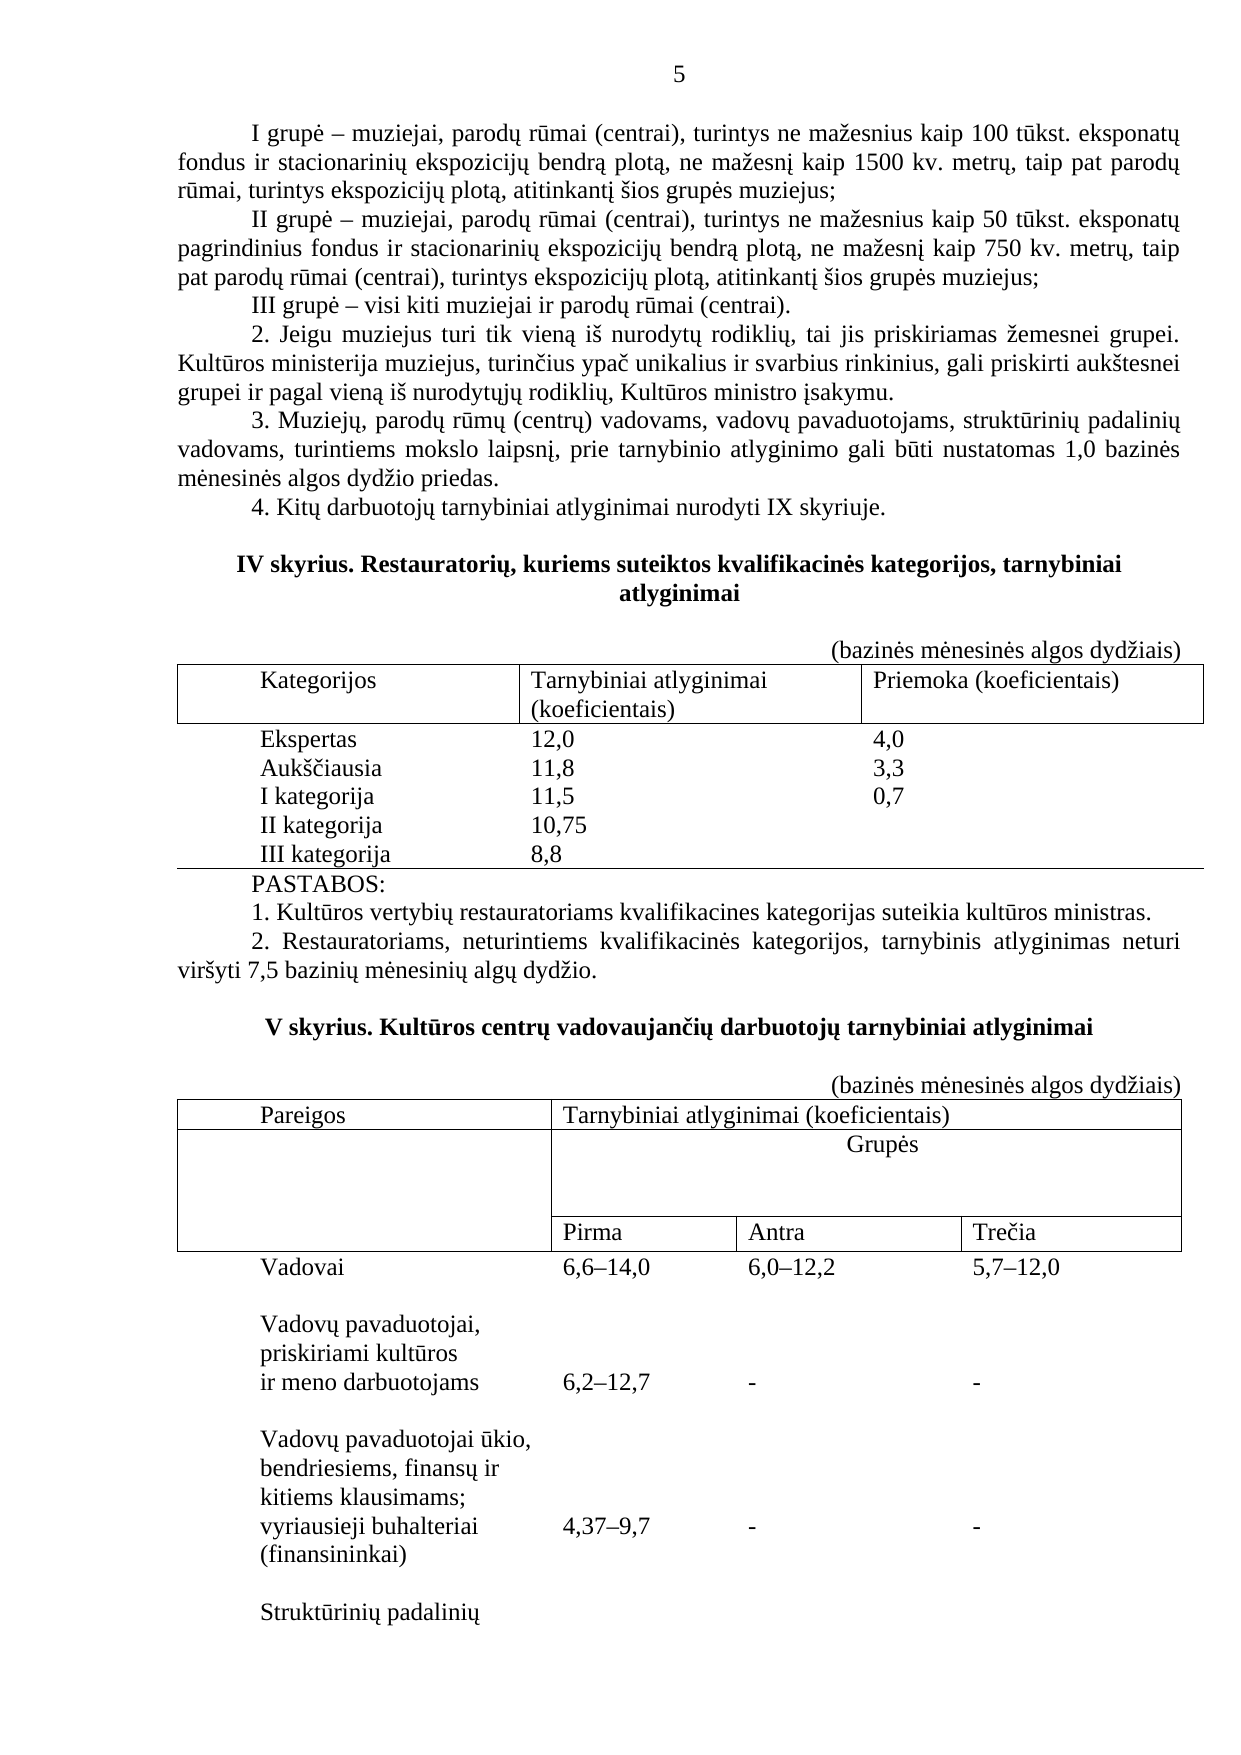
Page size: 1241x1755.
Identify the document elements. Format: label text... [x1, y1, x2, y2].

text 1. Kultūros vertybių restauratoriams kvalifikacines kategorijas suteikia kultūros ministras. [177, 897, 1181, 926]
table_cell [737, 1568, 961, 1597]
text (bazinės mėnesinės algos dydžiais) [177, 636, 1181, 664]
table_cell [737, 1310, 961, 1367]
table_cell Ekspertas [177, 724, 519, 753]
text V skyrius. Kultūros centrų vadovaujančių darbuotojų tarnybiniai atlyginimai [177, 1012, 1181, 1041]
table_cell 4,37–9,7 [551, 1511, 737, 1568]
text (bazinės mėnesinės algos dydžiais) [177, 1070, 1181, 1099]
text III grupė – visi kiti muziejai ir parodų rūmai (centrai). [177, 291, 1181, 319]
table_cell [961, 1310, 1181, 1367]
table_cell [961, 1396, 1181, 1424]
table_cell 8,8 [519, 839, 862, 868]
table_cell [177, 1568, 551, 1597]
table_cell vyriausieji buhalteriai (finansininkai) [177, 1511, 551, 1568]
table_cell ir meno darbuotojams [177, 1367, 551, 1396]
table_cell [178, 1130, 551, 1251]
table_cell 5,7–12,0 [961, 1252, 1181, 1281]
table_cell [737, 1425, 961, 1511]
table_cell [961, 1568, 1181, 1597]
table_cell 3,3 [862, 753, 1204, 781]
text 3. Muziejų, parodų rūmų (centrų) vadovams, vadovų pavaduotojams, struktūrinių padalinių vadovams, turintiems mokslo laipsnį, prie tarnybinio atlyginimo gali būti nustatomas 1,0 bazinės mėnesinės algos dydžio priedas. [177, 406, 1181, 492]
table_cell [737, 1281, 961, 1309]
table_cell [551, 1425, 737, 1511]
table_cell 4,0 [862, 724, 1204, 753]
table_cell [177, 1396, 551, 1424]
table_header Priemoka (koeficientais) [862, 665, 1203, 723]
table_cell - [961, 1511, 1181, 1568]
table_cell [961, 1425, 1181, 1511]
table_cell [177, 1281, 551, 1309]
table_cell [961, 1597, 1181, 1626]
text 2. Restauratoriams, neturintiems kvalifikacinės kategorijos, tarnybinis atlyginimas neturi viršyti 7,5 bazinių mėnesinių algų dydžio. [177, 926, 1181, 984]
text PASTABOS: [177, 869, 1181, 897]
table_cell [551, 1597, 737, 1626]
table_cell 0,7 [862, 781, 1204, 810]
table_cell Aukščiausia [177, 753, 519, 781]
table_header Tarnybiniai atlyginimai (koeficientais) [520, 665, 861, 723]
text IV skyrius. Restauratorių, kuriems suteiktos kvalifikacinės kategorijos, tarnybiniai atlyginimai [177, 549, 1181, 607]
table_cell 11,5 [519, 781, 862, 810]
text 4. Kitų darbuotojų tarnybiniai atlyginimai nurodyti IX skyriuje. [177, 492, 1181, 521]
table_cell 6,2–12,7 [551, 1367, 737, 1396]
text I grupė – muziejai, parodų rūmai (centrai), turintys ne mažesnius kaip 100 tūkst. eksponatų fondus ir stacionarinių ekspozicijų bendrą plotą, ne mažesnį kaip 1500 kv. metrų, taip pat parodų rūmai, turintys ekspozicijų plotą, atitinkantį šios grupės muziejus; [177, 118, 1181, 204]
table_cell - [737, 1511, 961, 1568]
table_cell 10,75 [519, 810, 862, 839]
table_cell [551, 1568, 737, 1597]
table_cell [737, 1597, 961, 1626]
table_cell Vadovai [177, 1252, 551, 1281]
text 2. Jeigu muziejus turi tik vieną iš nurodytų rodiklių, tai jis priskiriamas žemesnei grupei. Kultūros ministerija muziejus, turinčius ypač unikalius ir svarbius rinkinius, gali priskirti aukštesnei grupei ir pagal vieną iš nurodytųjų rodiklių, Kultūros ministro įsakymu. [177, 319, 1181, 406]
table_cell Vadovų pavaduotojai, priskiriami kultūros [177, 1310, 551, 1367]
table_cell Struktūrinių padalinių [177, 1597, 551, 1626]
table_cell [737, 1396, 961, 1424]
table_cell 12,0 [519, 724, 862, 753]
table_cell I kategorija [177, 781, 519, 810]
table_cell 6,6–14,0 [551, 1252, 737, 1281]
table_cell - [961, 1367, 1181, 1396]
table_cell [961, 1281, 1181, 1309]
table_header Pareigos [178, 1100, 551, 1128]
table_cell Trečia [962, 1217, 1181, 1251]
table_cell II kategorija [177, 810, 519, 839]
table_cell Grupės [552, 1130, 1181, 1216]
table_cell [551, 1396, 737, 1424]
table_header Kategorijos [178, 665, 519, 723]
table_cell Antra [737, 1217, 961, 1251]
table_cell Vadovų pavaduotojai ūkio, bendriesiems, finansų ir kitiems klausimams; [177, 1425, 551, 1511]
text II grupė – muziejai, parodų rūmai (centrai), turintys ne mažesnius kaip 50 tūkst. eksponatų pagrindinius fondus ir stacionarinių ekspozicijų bendrą plotą, ne mažesnį kaip 750 kv. metrų, taip pat parodų rūmai (centrai), turintys ekspozicijų plotą, atitinkantį šios grupės muziejus; [177, 204, 1181, 291]
table_cell 6,0–12,2 [737, 1252, 961, 1281]
table_cell [862, 810, 1204, 839]
table_cell [551, 1281, 737, 1309]
table_header Tarnybiniai atlyginimai (koeficientais) [552, 1100, 1181, 1128]
table_cell - [737, 1367, 961, 1396]
table_cell Pirma [552, 1217, 736, 1251]
table_cell 11,8 [519, 753, 862, 781]
table_cell [551, 1310, 737, 1367]
table_cell [862, 839, 1204, 868]
table_cell III kategorija [177, 839, 519, 868]
